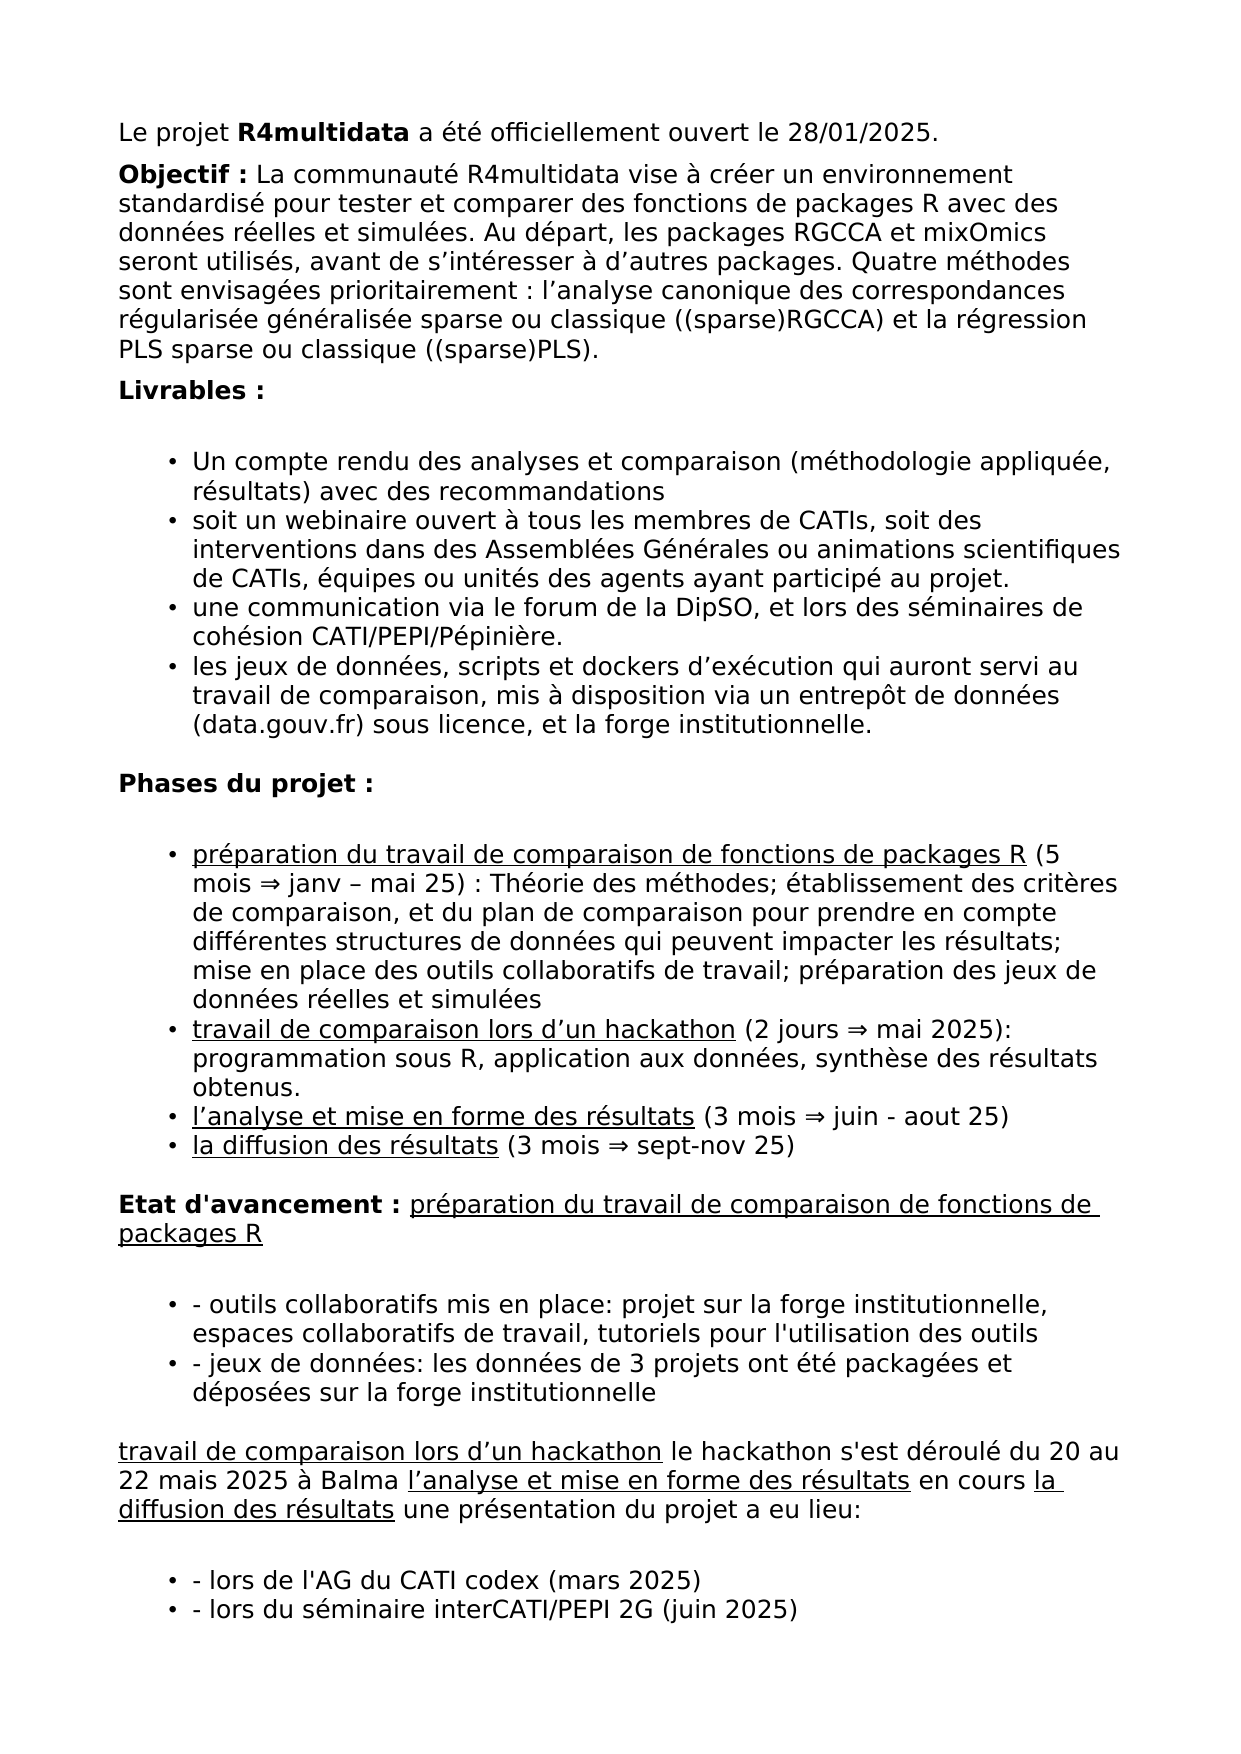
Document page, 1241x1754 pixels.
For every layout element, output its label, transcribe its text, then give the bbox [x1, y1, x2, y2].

text Le projet R4multidata a été officiellement ouvert le 28/01/2025. [118, 118, 1122, 147]
text Phases du projet : [118, 769, 1122, 798]
text Objectif : La communauté R4multidata vise à créer un environnement standardisé pour tester et comparer des fonctions de packages R avec des données réelles et simulées. Au départ, les packages RGCCA et mixOmics seront utilisés, avant de s’intéresser à d’autres packages. Quatre méthodes sont envisagées prioritairement : l’analyse canonique des correspondances régularisée généralisée sparse ou classique ((sparse)RGCCA) et la régression PLS sparse ou classique ((sparse)PLS). [118, 160, 1122, 364]
text Livrables : [118, 376, 1122, 406]
list une communication via le forum de la DipSO, et lors des séminaires de cohésion CATI/PEPI/Pépinière. [177, 593, 1122, 652]
list l’analyse et mise en forme des résultats (3 mois ⇒ juin - aout 25) [177, 1102, 1122, 1132]
list la diffusion des résultats (3 mois ⇒ sept-nov 25) [177, 1132, 1122, 1161]
list - lors du séminaire interCATI/PEPI 2G (juin 2025) [177, 1595, 1122, 1624]
list soit un webinaire ouvert à tous les membres de CATIs, soit des interventions dans des Assemblées Générales ou animations scientifiques de CATIs, équipes ou unités des agents ayant participé au projet. [177, 506, 1122, 593]
list - outils collaboratifs mis en place: projet sur la forge institutionnelle, espaces collaboratifs de travail, tutoriels pour l'utilisation des outils [177, 1291, 1122, 1349]
list les jeux de données, scripts et dockers d’exécution qui auront servi au travail de comparaison, mis à disposition via un entrepôt de données (data.gouv.fr) sous licence, et la forge institutionnelle. [177, 652, 1122, 739]
text travail de comparaison lors d’un hackathon le hackathon s'est déroulé du 20 au 22 mais 2025 à Balma l’analyse et mise en forme des résultats en cours la diffusion des résultats une présentation du projet a eu lieu: [118, 1437, 1122, 1524]
list - jeux de données: les données de 3 projets ont été packagées et déposées sur la forge institutionnelle [177, 1349, 1122, 1407]
list Un compte rendu des analyses et comparaison (méthodologie appliquée, résultats) avec des recommandations [177, 448, 1122, 506]
text Etat d'avancement : préparation du travail de comparaison de fonctions de packages R [118, 1190, 1122, 1248]
list travail de comparaison lors d’un hackathon (2 jours ⇒ mai 2025): programmation sous R, application aux données, synthèse des résultats obtenus. [177, 1015, 1122, 1102]
list préparation du travail de comparaison de fonctions de packages R (5 mois ⇒ janv – mai 25) : Théorie des méthodes; établissement des critères de comparaison, et du plan de comparaison pour prendre en compte différentes structures de données qui peuvent impacter les résultats; mise en place des outils collaboratifs de travail; préparation des jeux de données réelles et simulées [177, 840, 1122, 1015]
list - lors de l'AG du CATI codex (mars 2025) [177, 1566, 1122, 1595]
